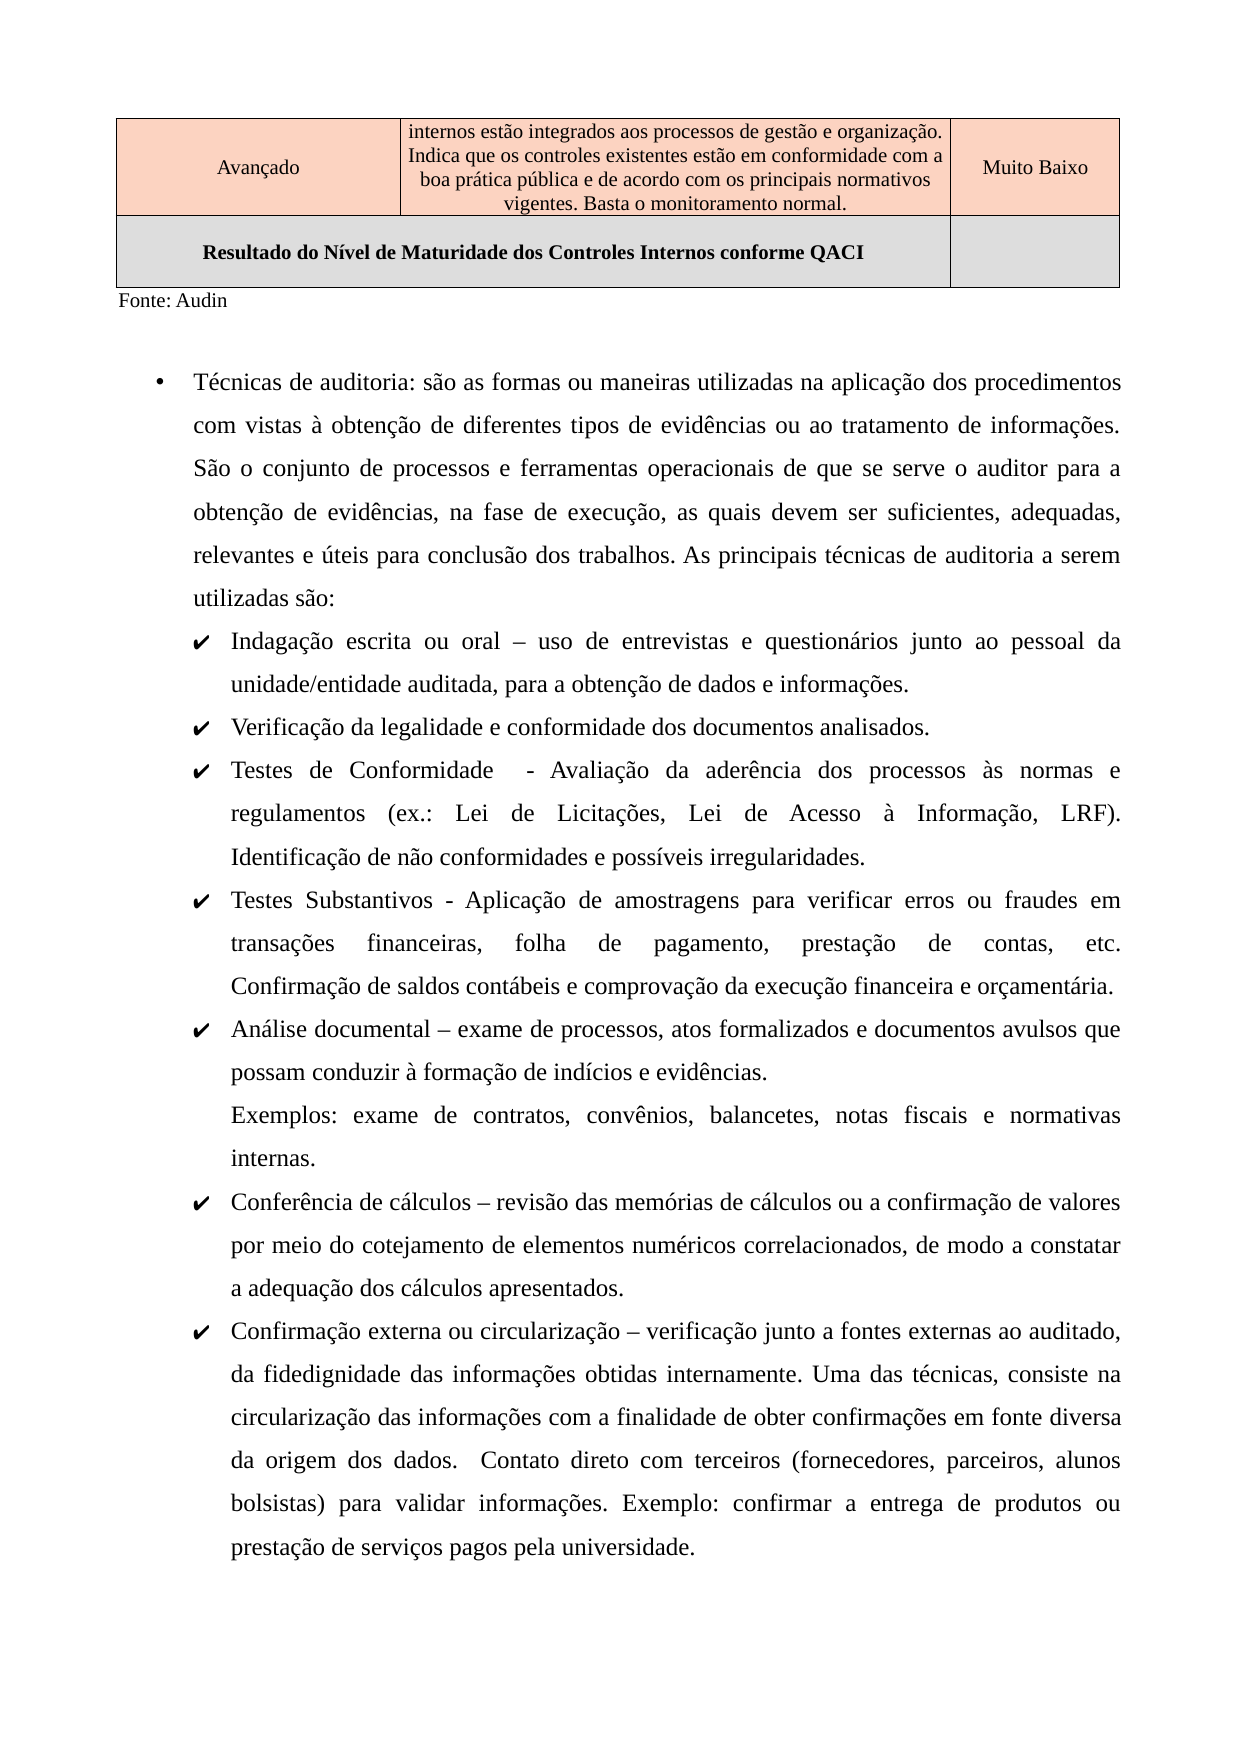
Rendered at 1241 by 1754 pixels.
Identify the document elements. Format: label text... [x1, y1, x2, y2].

table_cell Avançado [117, 119, 400, 215]
list Técnicas de auditoria: são as formas ou maneiras utilizadas na aplicação dos procedimentos com vistas à obtenção de diferentes tipos de evidências ou ao tratamento de informações. São o conjunto de processos e ferramentas operacionais de que se serve o auditor para a obtenção de evidências, na fase de execução, as quais devem ser suficientes, adequadas, relevantes e úteis para conclusão dos trabalhos. As principais técnicas de auditoria a serem utilizadas são: [156, 367, 1122, 612]
list Análise documental – exame de processos, atos formalizados e documentos avulsos que possam conduzir à formação de indícios e evidências. [193, 1014, 1122, 1086]
list Verificação da legalidade e conformidade dos documentos analisados. [193, 712, 1122, 741]
table_cell internos estão integrados aos processos de gestão e organização. Indica que os controles existentes estão em conformidade com a boa prática pública e de acordo com os principais normativos vigentes. Basta o monitoramento normal. [401, 119, 950, 215]
table_cell [951, 216, 1119, 287]
list Confirmação externa ou circularização – verificação junto a fontes externas ao auditado, da fidedignidade das informações obtidas internamente. Uma das técnicas, consiste na circularização das informações com a finalidade de obter confirmações em fonte diversa da origem dos dados. Contato direto com terceiros (fornecedores, parceiros, alunos bolsistas) para validar informações. Exemplo: confirmar a entrega de produtos ou prestação de serviços pagos pela universidade. [193, 1316, 1122, 1560]
list Fonte: Audin [118, 288, 1122, 312]
table_cell Resultado do Nível de Maturidade dos Controles Internos conforme QACI [117, 216, 950, 287]
list Indagação escrita ou oral – uso de entrevistas e questionários junto ao pessoal da unidade/entidade auditada, para a obtenção de dados e informações. [193, 626, 1122, 698]
table_cell Muito Baixo [951, 119, 1119, 215]
list Exemplos: exame de contratos, convênios, balancetes, notas fiscais e normativas internas. [193, 1100, 1122, 1172]
list Testes Substantivos - Aplicação de amostragens para verificar erros ou fraudes em transações financeiras, folha de pagamento, prestação de contas, etc. Confirmação de saldos contábeis e comprovação da execução financeira e orçamentária. [193, 885, 1122, 1000]
list Testes de Conformidade - Avaliação da aderência dos processos às normas e regulamentos (ex.: Lei de Licitações, Lei de Acesso à Informação, LRF). Identificação de não conformidades e possíveis irregularidades. [193, 755, 1122, 870]
list Conferência de cálculos – revisão das memórias de cálculos ou a confirmação de valores por meio do cotejamento de elementos numéricos correlacionados, de modo a constatar a adequação dos cálculos apresentados. [193, 1187, 1122, 1302]
